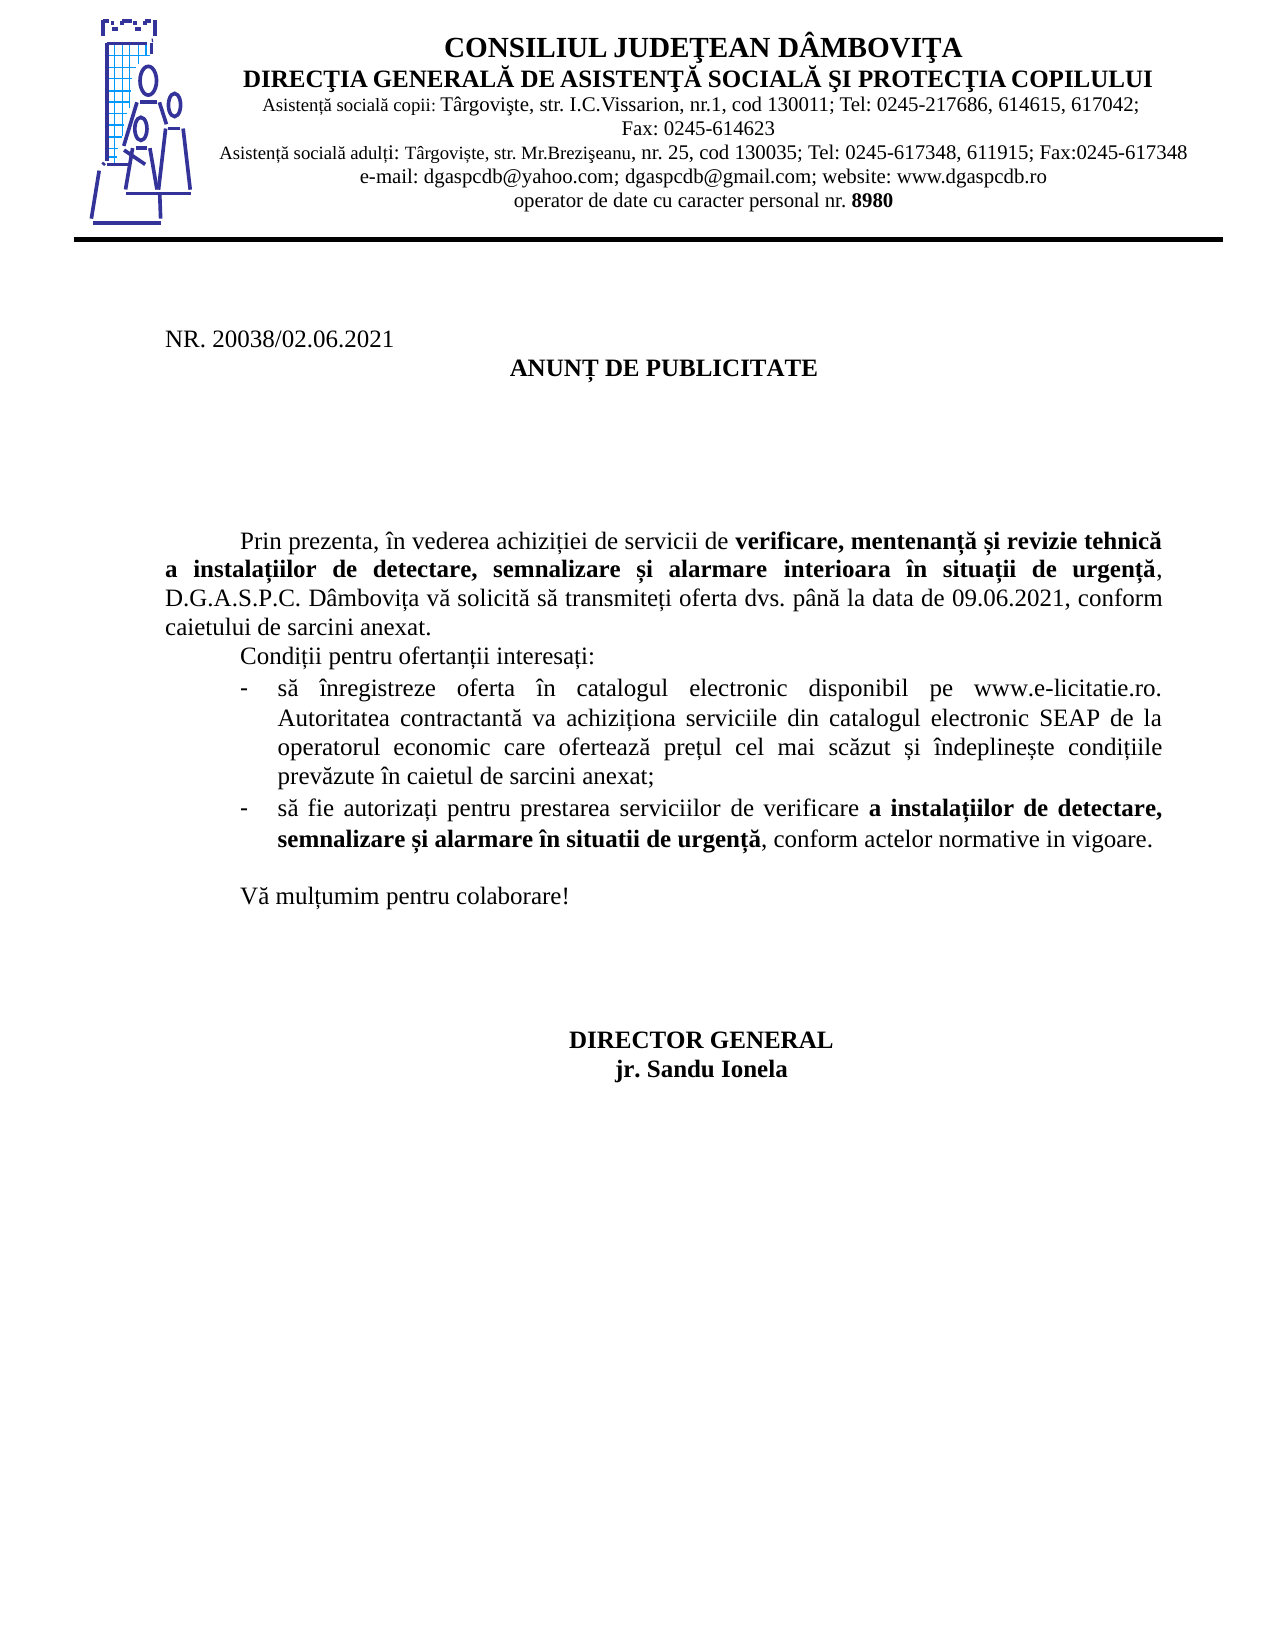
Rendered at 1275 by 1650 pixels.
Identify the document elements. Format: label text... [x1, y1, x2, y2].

text NR. 20038/02.06.2021 [165, 324, 1162, 353]
text Condiții pentru ofertanții interesați: [165, 641, 1162, 669]
text Prin prezenta, în vederea achiziției de servicii de verificare, mentenanță și revizie tehnică a instalațiilor de detectare, semnalizare și alarmare interioara în situații de urgență, D.G.A.S.P.C. Dâmbovița vă solicită să transmiteți oferta dvs. până la data de 09.06.2021, conform caietului de sarcini anexat. [165, 526, 1162, 641]
list să fie autorizați pentru prestarea serviciilor de verificare a instalațiilor de detectare, semnalizare și alarmare în situatii de urgență, conform actelor normative in vigoare. [240, 790, 1162, 853]
text Vă mulțumim pentru colaborare! [165, 881, 1162, 910]
text DIRECTOR GENERAL [165, 1025, 1162, 1054]
text ANUNȚ DE PUBLICITATE [165, 353, 1162, 382]
subtitle jr. Sandu Ionela [165, 1054, 1162, 1083]
list să înregistreze oferta în catalogul electronic disponibil pe www.e-licitatie.ro. Autoritatea contractantă va achiziționa serviciile din catalogul electronic SEAP de la operatorul economic care ofertează prețul cel mai scăzut și îndeplinește condițiile prevăzute în caietul de sarcini anexat; [240, 669, 1162, 790]
